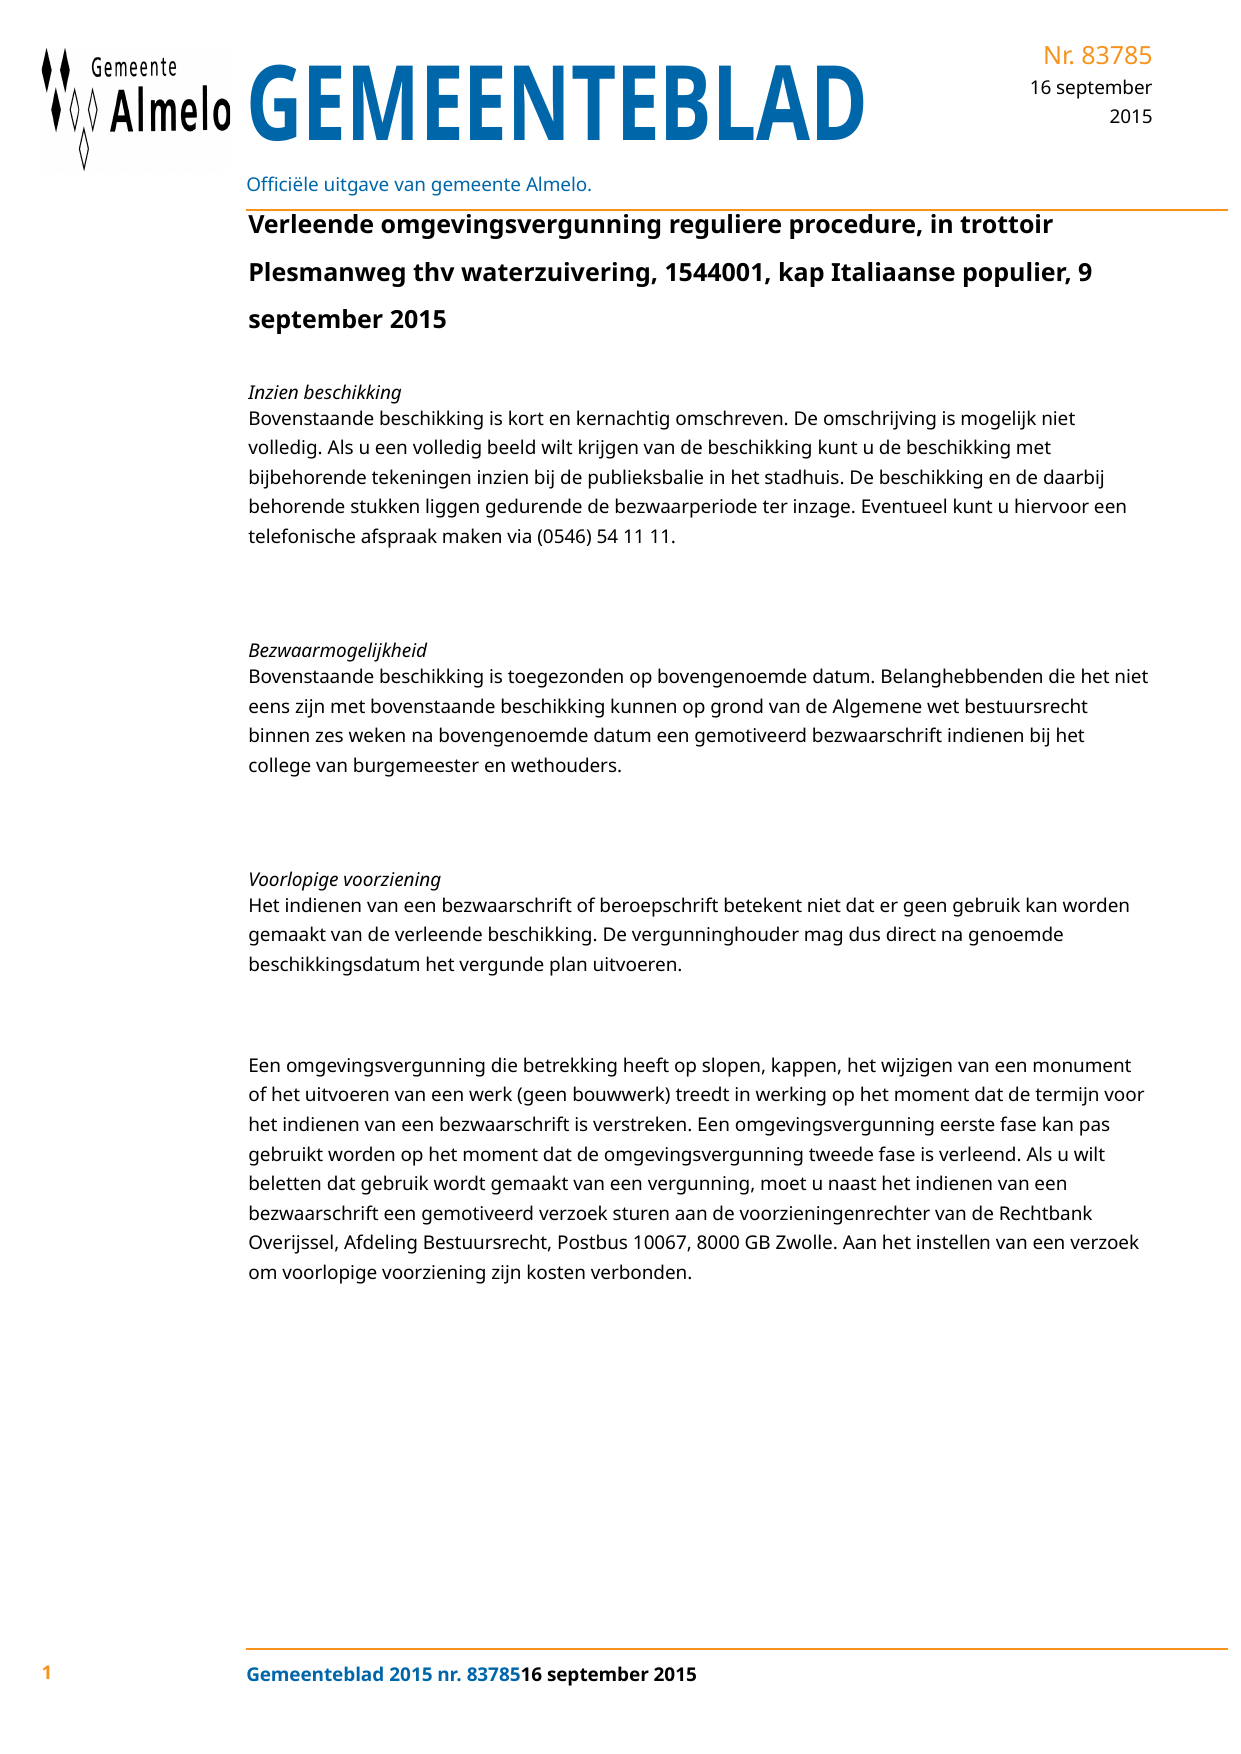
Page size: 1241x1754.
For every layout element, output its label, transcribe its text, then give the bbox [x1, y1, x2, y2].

text Een omgevingsvergunning die betrekking heeft op slopen, kappen, het wijzigen van een monument of het uitvoeren van een werk (geen bouwwerk) treedt in werking op het moment dat de termijn voor het indienen van een bezwaarschrift is verstreken. Een omgevingsvergunning eerste fase kan pas gebruikt worden op het moment dat de omgevingsvergunning tweede fase is verleend. Als u wilt beletten dat gebruik wordt gemaakt van een vergunning, moet u naast het indienen van een bezwaarschrift een gemotiveerd verzoek sturen aan de voorzieningenrechter van de Rechtbank Overijssel, Afdeling Bestuursrecht, Postbus 10067, 8000 GB Zwolle. Aan het instellen van een verzoek om voorlopige voorziening zijn kosten verbonden. [248, 1052, 1152, 1285]
text Voorlopige voorziening [248, 866, 1152, 892]
picture [41, 47, 231, 172]
text Bovenstaande beschikking is toegezonden op bovengenoemde datum. Belanghebbenden die het niet eens zijn met bovenstaande beschikking kunnen op grond van de Algemene wet bestuursrecht binnen zes weken na bovengenoemde datum een gemotiveerd bezwaarschrift indienen bij het college van burgemeester en wethouders. [248, 663, 1152, 778]
text Het indienen van een bezwaarschrift of beroepschrift betekent niet dat er geen gebruik kan worden gemaakt van de verleende beschikking. De vergunninghouder mag dus direct na genoemde beschikkingsdatum het vergunde plan uitvoeren. [248, 892, 1152, 977]
text Bovenstaande beschikking is kort en kernachtig omschreven. De omschrijving is mogelijk niet volledig. Als u een volledig beeld wilt krijgen van de beschikking kunt u de beschikking met bijbehorende tekeningen inzien bij de publieksbalie in het stadhuis. De beschikking en de daarbij behorende stukken liggen gedurende de bezwaarperiode ter inzage. Eventueel kunt u hiervoor een telefonische afspraak maken via (0546) 54 11 11. [248, 405, 1152, 549]
text Bezwaarmogelijkheid [248, 637, 1152, 663]
text Verleende omgevingsvergunning reguliere procedure, in trottoir Plesmanweg thv waterzuivering, 1544001, kap Italiaanse populier, 9 september 2015 [248, 211, 1152, 336]
text Inzien beschikking [248, 379, 1152, 405]
